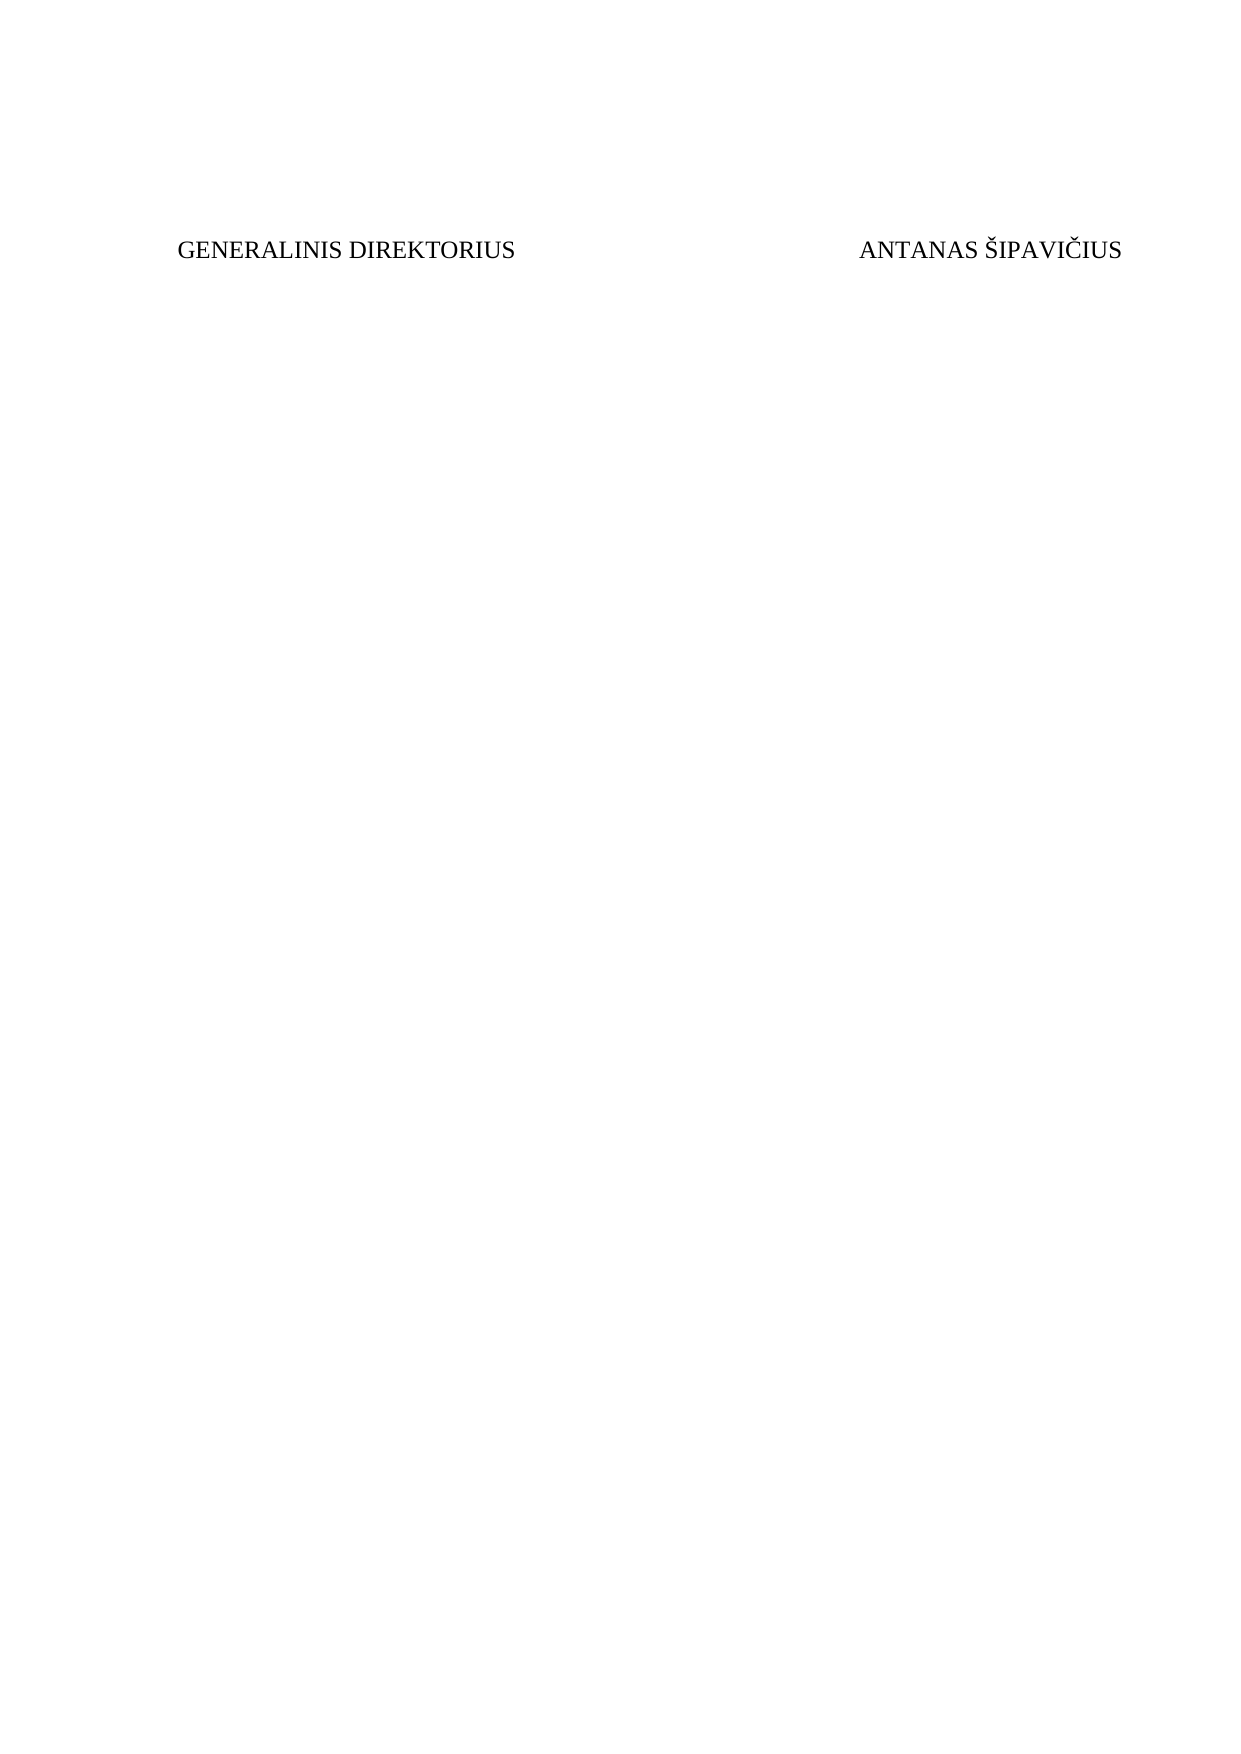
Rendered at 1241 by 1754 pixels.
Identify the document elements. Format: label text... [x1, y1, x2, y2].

text Generalinis direktorius Antanas Šipavičius [177, 235, 1181, 263]
